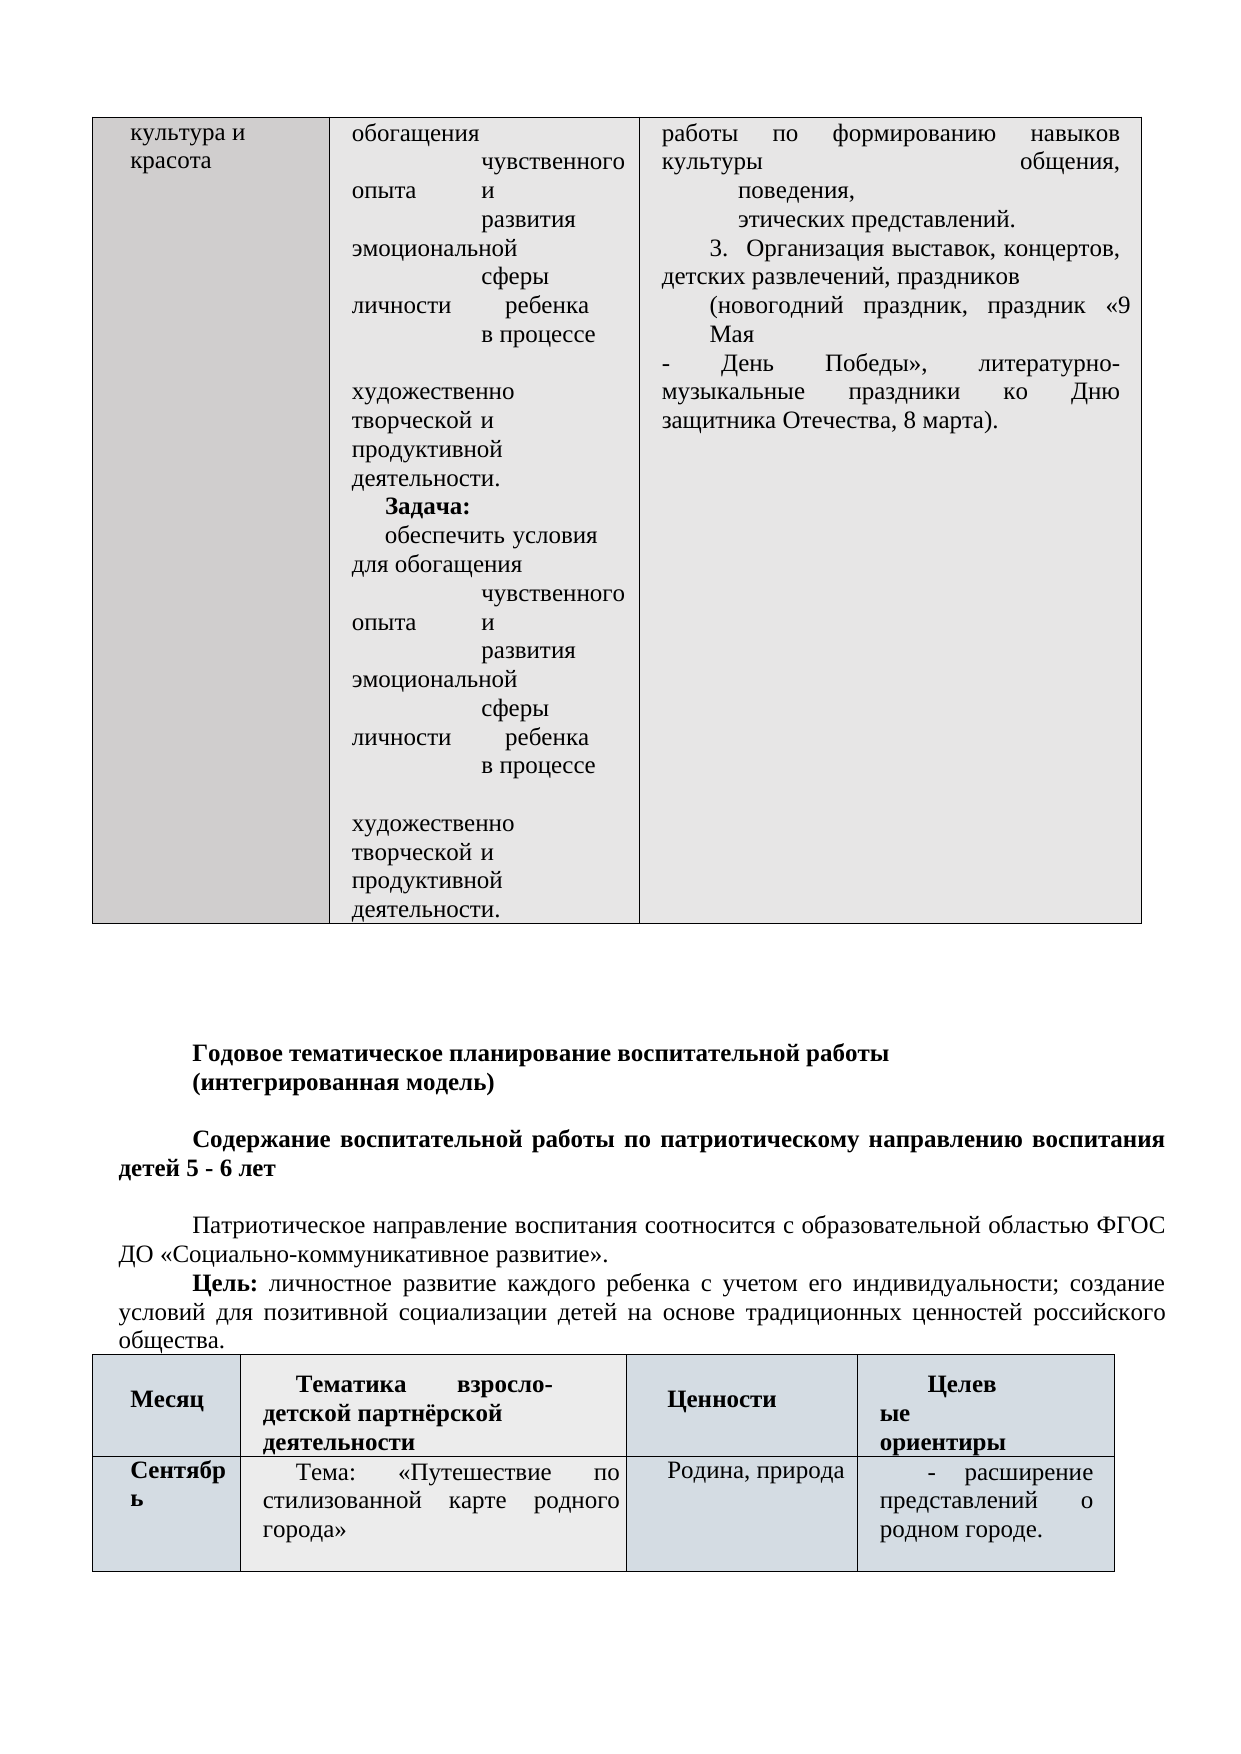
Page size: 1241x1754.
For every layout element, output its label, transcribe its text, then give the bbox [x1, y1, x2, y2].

text Патриотическое направление воспитания соотносится с образовательной областью ФГОС ДО «Социально-коммуникативное развитие». [118, 1210, 1166, 1268]
table_cell культура и красота [93, 118, 329, 923]
table_header Ценности [627, 1355, 857, 1456]
table_cell Тема: «Путешествие по стилизованной карте родного города» [241, 1457, 626, 1571]
text Цель: личностное развитие каждого ребенка с учетом его индивидуальности; создание условий для позитивной социализации детей на основе традиционных ценностей российского общества. [118, 1268, 1166, 1354]
table_header Целевые ориентиры [858, 1355, 1114, 1456]
subtitle Годовое тематическое планирование воспитательной работы (интегрированная модель) [192, 1038, 891, 1096]
table_header Месяц [93, 1355, 240, 1456]
table_cell обогащения чувственного опыта и развития эмоциональной сферы личности ребенка в процессе художественно творческой и продуктивной деятельности. Задача: обеспечить условия для обогащения чувственного опыта и развития эмоциональной сферы личности ребенка в процессе художественно творческой и продуктивной деятельности. [330, 118, 639, 923]
table_cell - расширение представлений о родном городе. [858, 1457, 1114, 1571]
table_header Тематика взросло-детской партнёрской деятельности [241, 1355, 626, 1456]
table_cell Сентябрь [93, 1457, 240, 1571]
table_cell Родина, природа [627, 1457, 857, 1571]
text Содержание воспитательной работы по патриотическому направлению воспитания детей 5 - 6 лет [118, 1124, 1166, 1182]
table_cell работы по формированию навыков культуры общения, поведения, этических представлений. Организация выставок, концертов, детских развлечений, праздников (новогодний праздник, праздник «9 Мая - День Победы», литературно-музыкальные праздники ко Дню защитника Отечества, 8 марта). [640, 118, 1141, 923]
